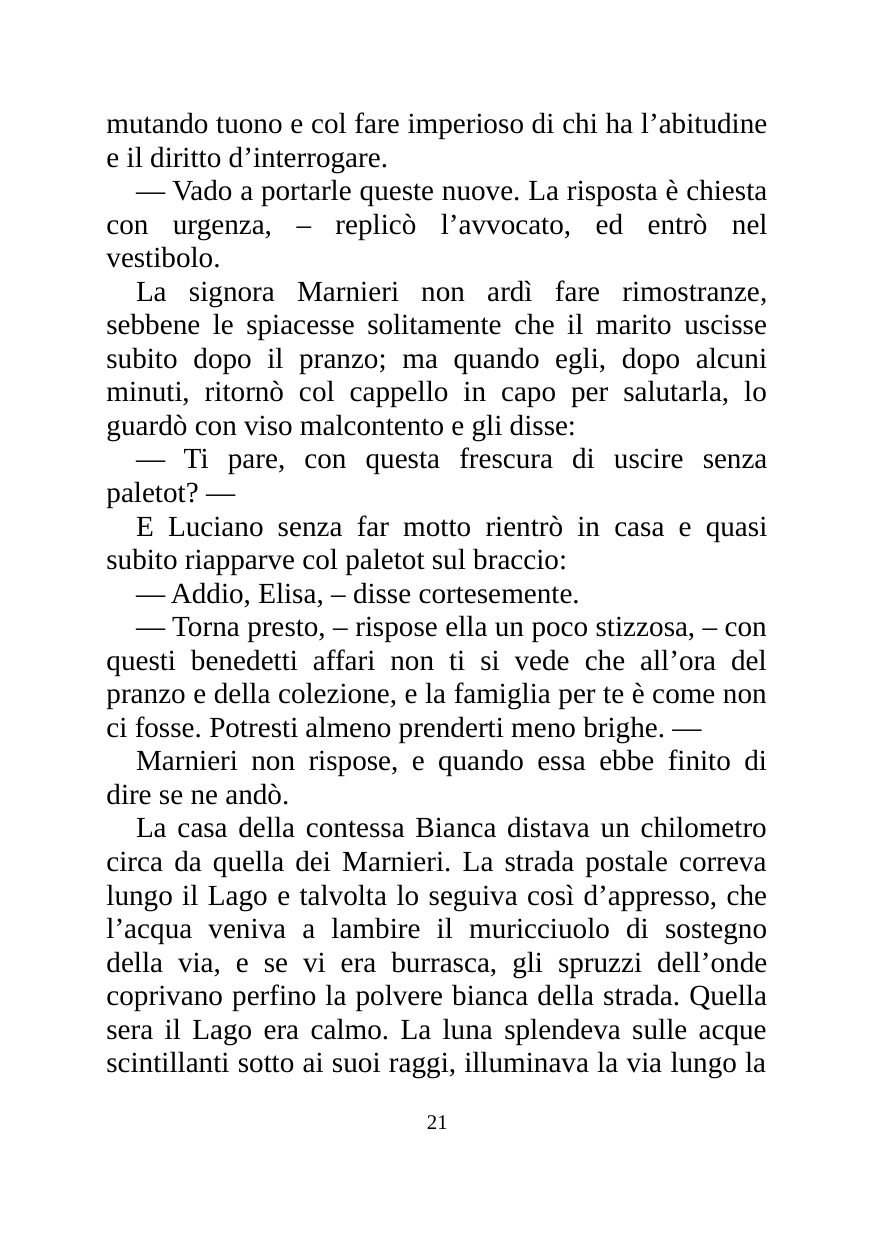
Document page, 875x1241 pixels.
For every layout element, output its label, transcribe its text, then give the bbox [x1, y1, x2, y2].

text E Luciano senza far motto rientrò in casa e quasi subito riapparve col paletot sul braccio: [106, 509, 768, 576]
text La casa della contessa Bianca distava un chilometro circa da quella dei Marnieri. La strada postale correva lungo il Lago e talvolta lo seguiva così d’appresso, che l’acqua veniva a lambire il muricciuolo di sostegno della via, e se vi era burrasca, gli spruzzi dell’onde coprivano perfino la polvere bianca della strada. Quella sera il Lago era calmo. La luna splendeva sulle acque scintillanti sotto ai suoi raggi, illuminava la via lungo la [106, 811, 768, 1079]
text mutando tuono e col fare imperioso di chi ha l’abitudine e il diritto d’interrogare. [106, 106, 768, 173]
text — Torna presto, – rispose ella un poco stizzosa, – con questi benedetti affari non ti si vede che all’ora del pranzo e della colezione, e la famiglia per te è come non ci fosse. Potresti almeno prenderti meno brighe. — [106, 609, 768, 743]
text — Vado a portarle queste nuove. La risposta è chiesta con urgenza, – replicò l’avvocato, ed entrò nel vestibolo. [106, 173, 768, 274]
text La signora Marnieri non ardì fare rimostranze, sebbene le spiacesse solitamente che il marito uscisse subito dopo il pranzo; ma quando egli, dopo alcuni minuti, ritornò col cappello in capo per salutarla, lo guardò con viso malcontento e gli disse: [106, 274, 768, 442]
text — Ti pare, con questa frescura di uscire senza paletot? — [106, 442, 768, 509]
text — Addio, Elisa, – disse cortesemente. [106, 576, 768, 609]
text Marnieri non rispose, e quando essa ebbe finito di dire se ne andò. [106, 743, 768, 811]
